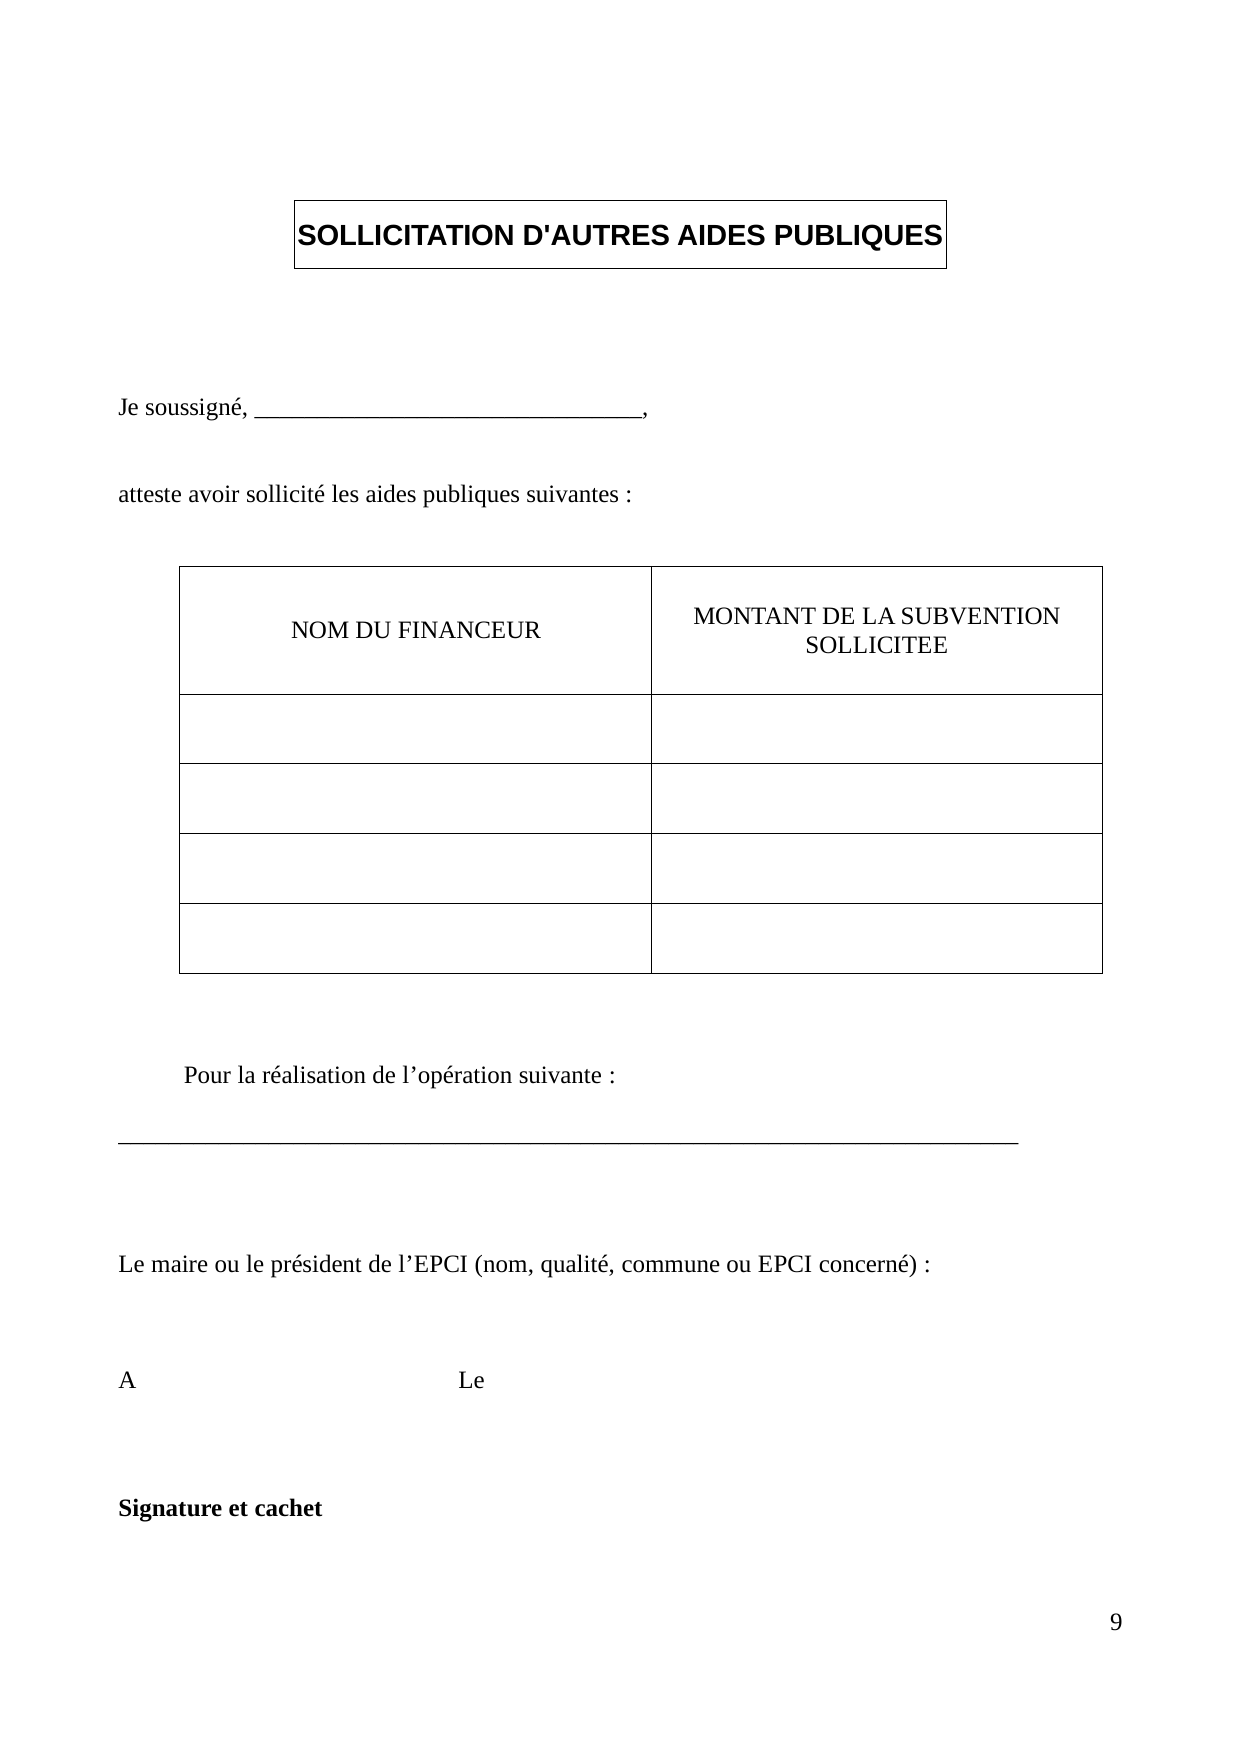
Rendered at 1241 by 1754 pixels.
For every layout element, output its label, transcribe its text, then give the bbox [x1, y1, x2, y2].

table_header MONTANT DE LA SUBVENTION SOLLICITEE [652, 567, 1102, 694]
table_cell [180, 764, 651, 833]
text ________________________________________________________________________ [118, 1118, 1122, 1147]
text Signature et cachet [118, 1493, 1122, 1522]
table_cell [180, 904, 651, 972]
text SOLLICITATION D'AUTRES AIDES PUBLIQUES [297, 217, 943, 251]
table_cell [180, 695, 651, 763]
table_cell [652, 904, 1102, 972]
text Pour la réalisation de l’opération suivante : [183, 1060, 1122, 1089]
table_cell [652, 764, 1102, 833]
text A Le [118, 1365, 1122, 1394]
table_cell [652, 834, 1102, 903]
text atteste avoir sollicité les aides publiques suivantes : [118, 479, 1122, 508]
text Je soussigné, _______________________________, [118, 391, 1122, 421]
table_cell [180, 834, 651, 903]
table_cell [652, 695, 1102, 763]
table_header NOM DU FINANCEUR [180, 567, 651, 694]
text Le maire ou le président de l’EPCI (nom, qualité, commune ou EPCI concerné) : [118, 1248, 1122, 1278]
